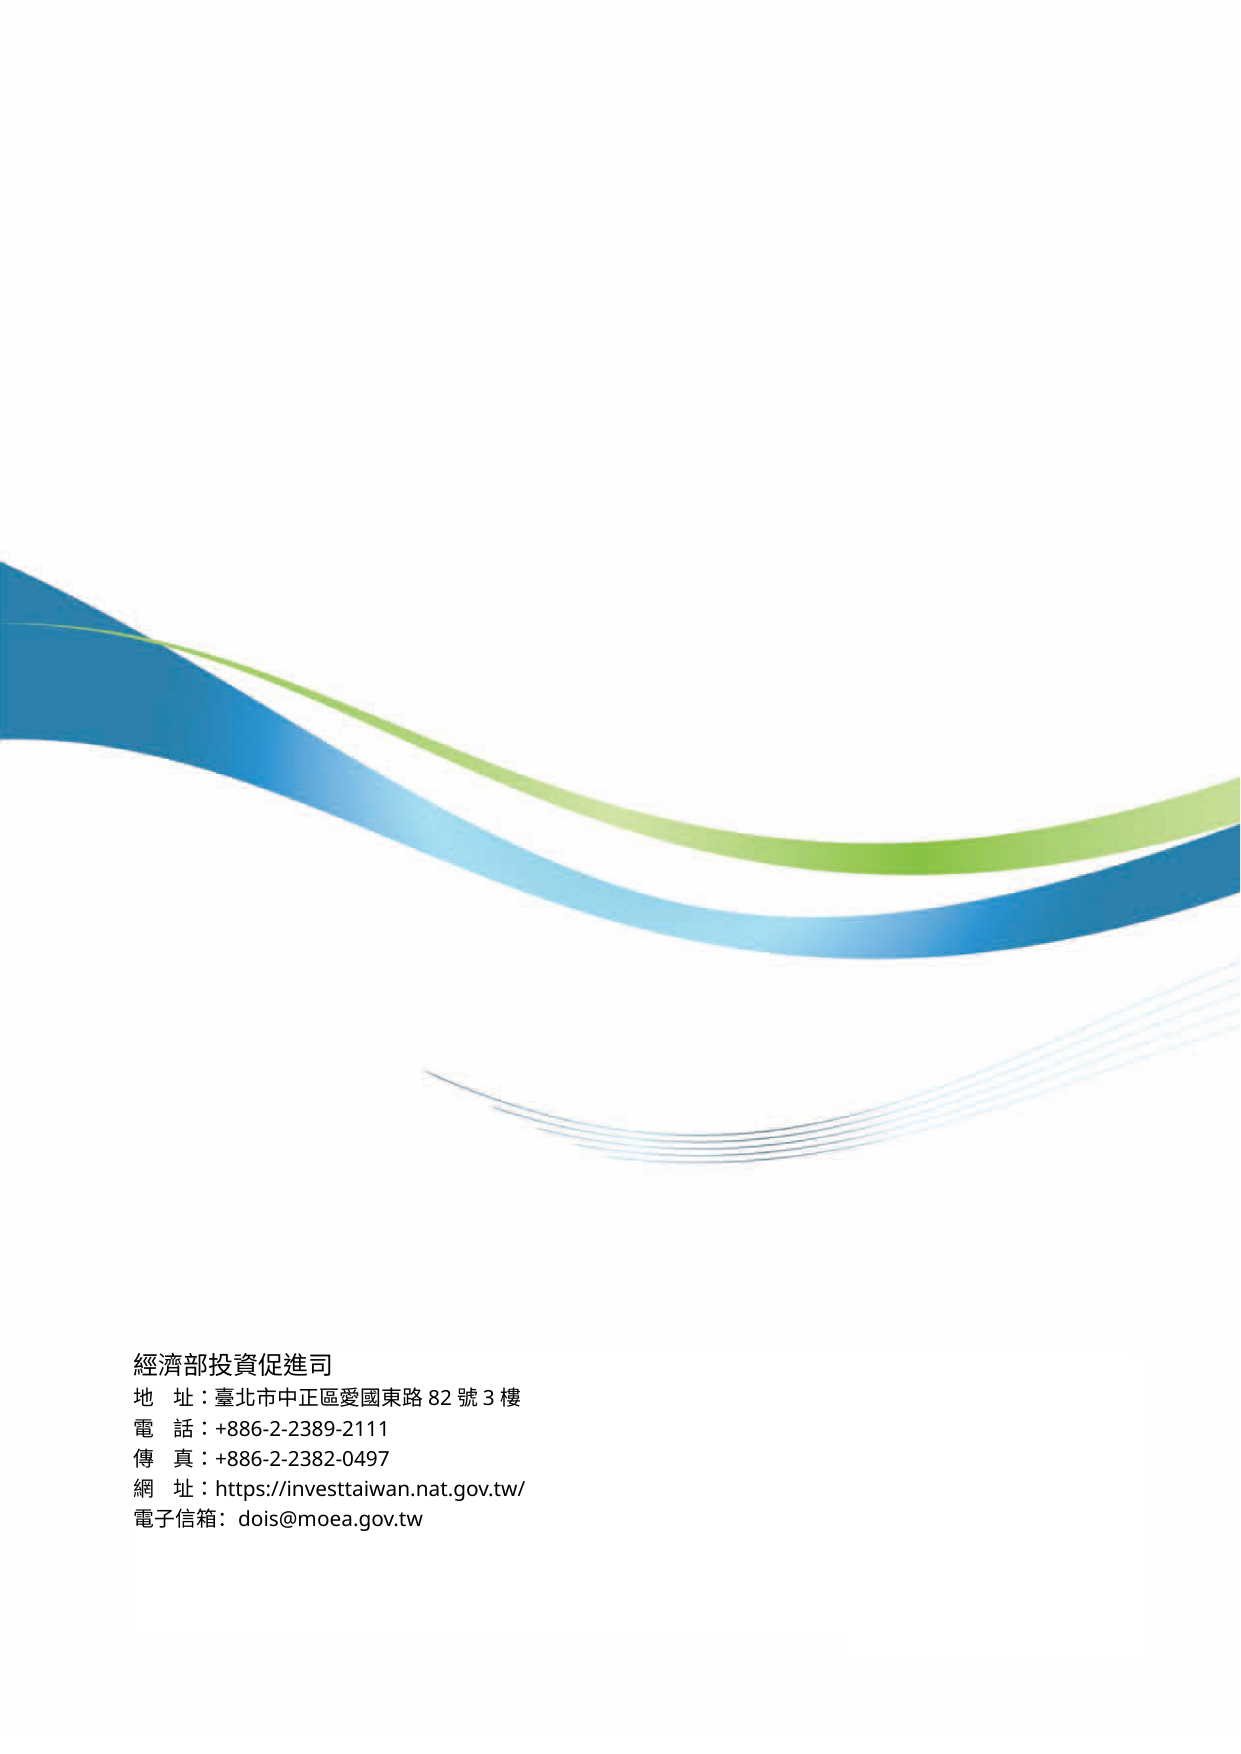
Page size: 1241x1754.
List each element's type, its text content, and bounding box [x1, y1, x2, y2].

text 傳 真：+886-2-2382-0497 [134, 1442, 1128, 1472]
text 電 話：+886-2-2389-2111 [134, 1412, 1128, 1442]
text 網 址：https://investtaiwan.nat.gov.tw/ [134, 1472, 1128, 1503]
text 經濟部投資促進司 [134, 1345, 1128, 1381]
picture [0, 0, 1240, 1731]
text 電子信箱：dois@moea.gov.tw [134, 1503, 1128, 1533]
text 地 址：臺北市中正區愛國東路 82 號 3 樓 [134, 1381, 1128, 1412]
